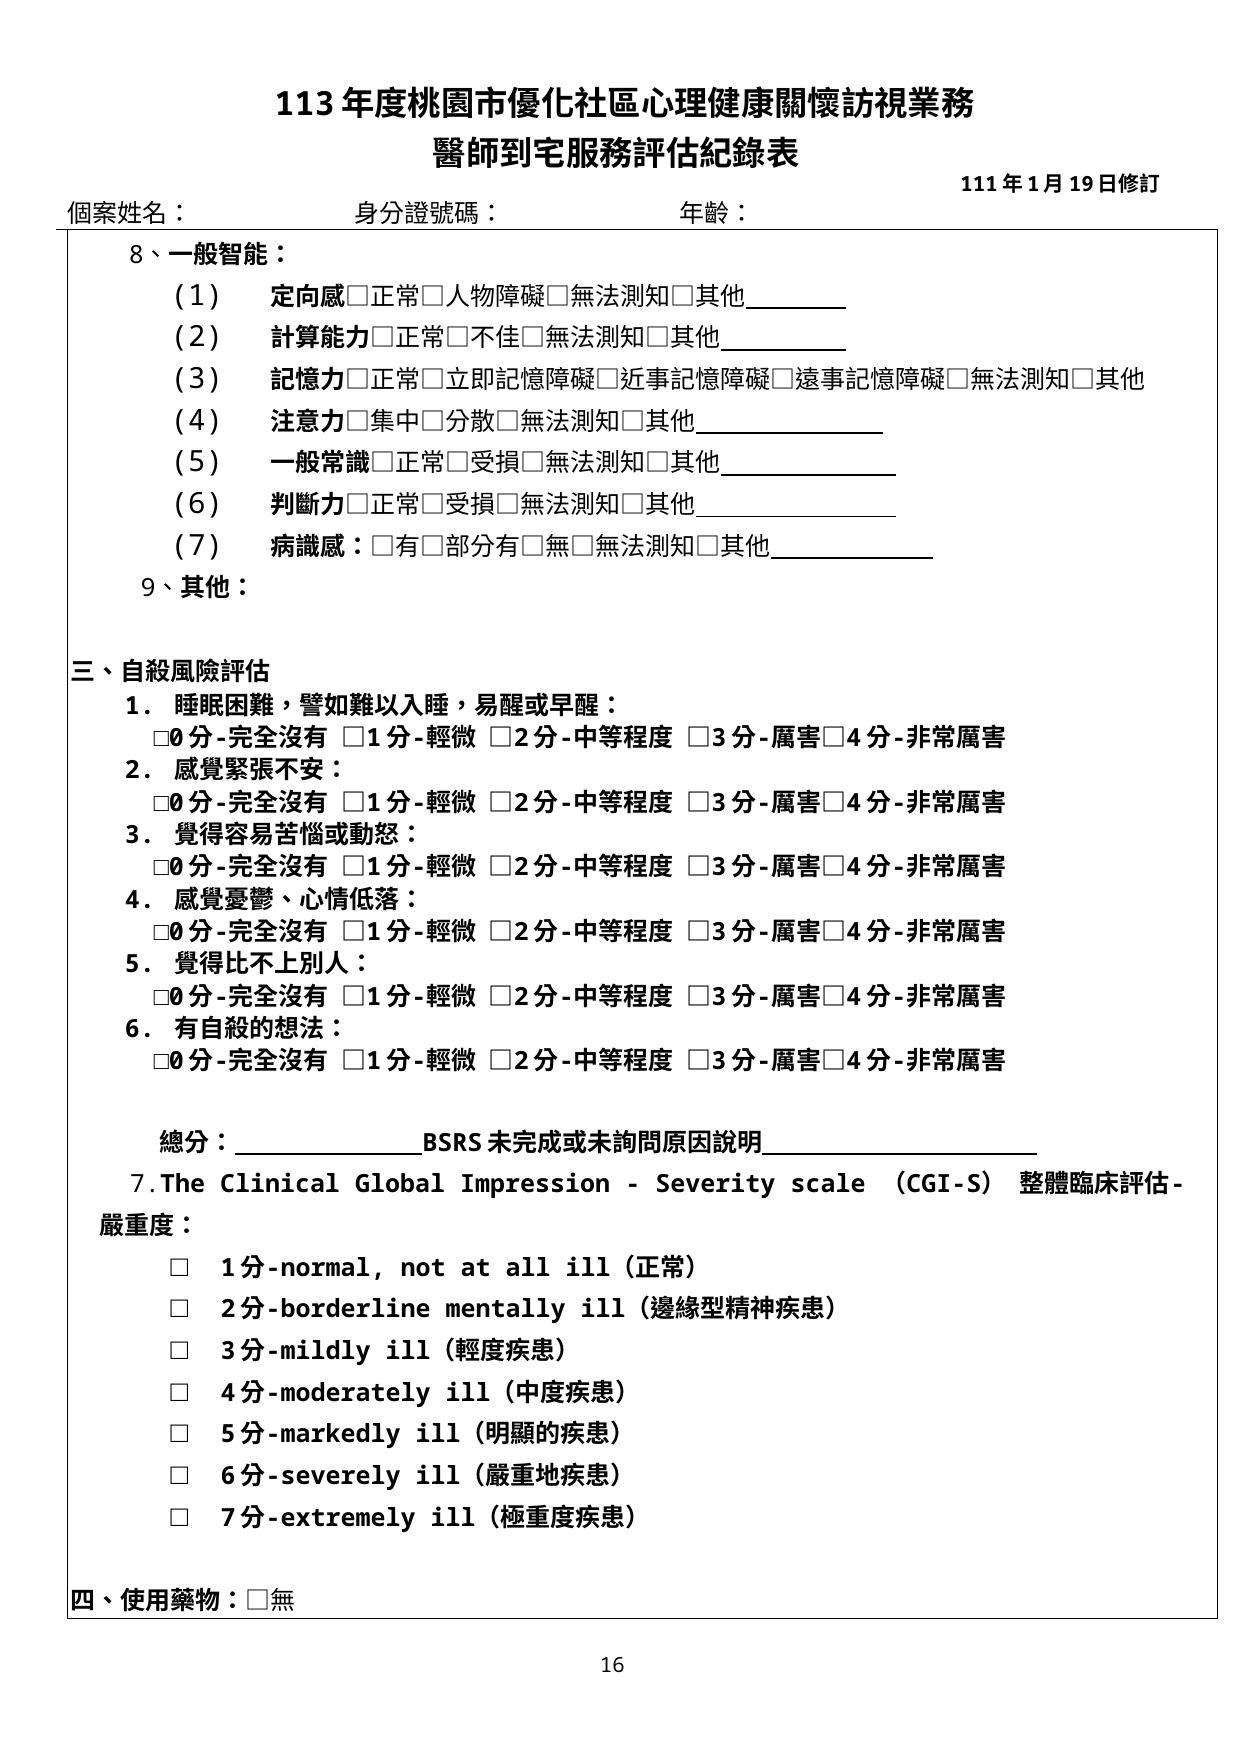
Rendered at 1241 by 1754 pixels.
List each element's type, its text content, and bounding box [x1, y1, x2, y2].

table_cell 一、本次評估目標： □ 1.建立關係 □ 2.家族互動的評估□ 3.精神症狀的評估與處理 □ 4.自殺暴力行為、失眠的評估與處理 □ 5.建立病人的病識感 □ 6.提供病人或家屬精神疾病相關衛生教育（包含精神疾病的介紹、藥物認識、藥物副作用檢視等） □ 7.診斷未確立，須建立診斷與討論就醫形式 □ 8.診斷已確立，但未規則就醫，須討論就醫形式 □ 9.評估是否緊急護送就醫或住院治療 □ 10.其他：_________________________ 二、精神狀態檢查： 1、一般外觀、儀表及態度：□正常□好辯論□過分禮貌□幼稚□順從□多疑□疏離□儀表不整 □敵視□神經質□其他 2、意識：□清醒□想睡□呆僵□混亂□起伏不定□譫妄□其他 3、情感：□適當□憂鬱□緊張□焦慮□害怕□生氣□激動□冷漠□矛盾□過份高興□其他 4、言語：□正常□思考中斷□迂迴□答非所問□音韻連結□多話□語無倫次□其他 5、行為：□正常□激躁不安□攻擊行為□自我傷害□行為遲滯□作態行為□自言自語□重覆動作 □其他 6、思想：□正常□關係妄想□被害妄想□誇大妄想□忌妒妄想□思考貧乏□思想被聽到□自殺意念 □強迫意念□慮病□無法測知□其他 7、知覺：□正常□視幻覺□聽幻覺□無法測知□其他 8、一般智能： 定向感□正常□人物障礙□無法測知□其他 計算能力□正常□不佳□無法測知□其他 記憶力□正常□立即記憶障礙□近事記憶障礙□遠事記憶障礙□無法測知□其他 注意力□集中□分散□無法測知□其他 一般常識□正常□受損□無法測知□其他 判斷力□正常□受損□無法測知□其他 病識感：□有□部分有□無□無法測知□其他 9、其他： 三、自殺風險評估 睡眠困難，譬如難以入睡，易醒或早醒： □0分-完全沒有 □1分-輕微 □2分-中等程度 □3分-厲害□4分-非常厲害 感覺緊張不安： □0分-完全沒有 □1分-輕微 □2分-中等程度 □3分-厲害□4分-非常厲害 覺得容易苦惱或動怒： □0分-完全沒有 □1分-輕微 □2分-中等程度 □3分-厲害□4分-非常厲害 感覺憂鬱、心情低落： □0分-完全沒有 □1分-輕微 □2分-中等程度 □3分-厲害□4分-非常厲害 覺得比不上別人： □0分-完全沒有 □1分-輕微 □2分-中等程度 □3分-厲害□4分-非常厲害 有自殺的想法： □0分-完全沒有 □1分-輕微 □2分-中等程度 □3分-厲害□4分-非常厲害 總分： BSRS未完成或未詢問原因說明 7.The Clinical Global Impression - Severity scale （CGI-S） 整體臨床評估-嚴重度： 1分-normal, not at all ill（正常） 2分-borderline mentally ill（邊緣型精神疾患） 3分-mildly ill（輕度疾患） 4分-moderately ill（中度疾患） 5分-markedly ill（明顯的疾患） 6分-severely ill（嚴重地疾患） 7分-extremely ill（極重度疾患） 四、使用藥物：□無 □有：遵醫囑合作度 不合作 0 1 2 3 4 5 6 7 合作 藥物名稱： 五、會談摘要（包括評估配合度及情緒處理技巧）： 六、評估結果： 個案初步評估之精神診斷： 主診斷： 次診斷： 其他診斷（無法歸類的）： 是否為嚴重病人： 治療效果評估：最差 1 2 3 4 5 6 7 8 9 10 最佳 暴力危險評估：最低 1 2 3 4 5 6 7 8 9 10 最高 七、建議個案之處置方式： □1.立即強制送醫 □ 2.已符合嚴重病人條件，若有自傷傷人之虞時，隨時強制送醫 □3.門診追蹤/藥物治療 □ 4.轉介居家治療 □ 5.繼續按級數關懷訪視 □6.轉介後續電話服務 □7.其他 評估者： （請蓋職章） [68, 230, 1217, 1618]
table_cell [56, 230, 67, 1618]
table_header 113年度桃園市優化社區心理健康關懷訪視業務 醫師到宅服務評估紀錄表 111年1月19日修訂 個案姓名： 身分證號碼： 年齡： [56, 75, 1193, 229]
table_header [1193, 75, 1217, 229]
